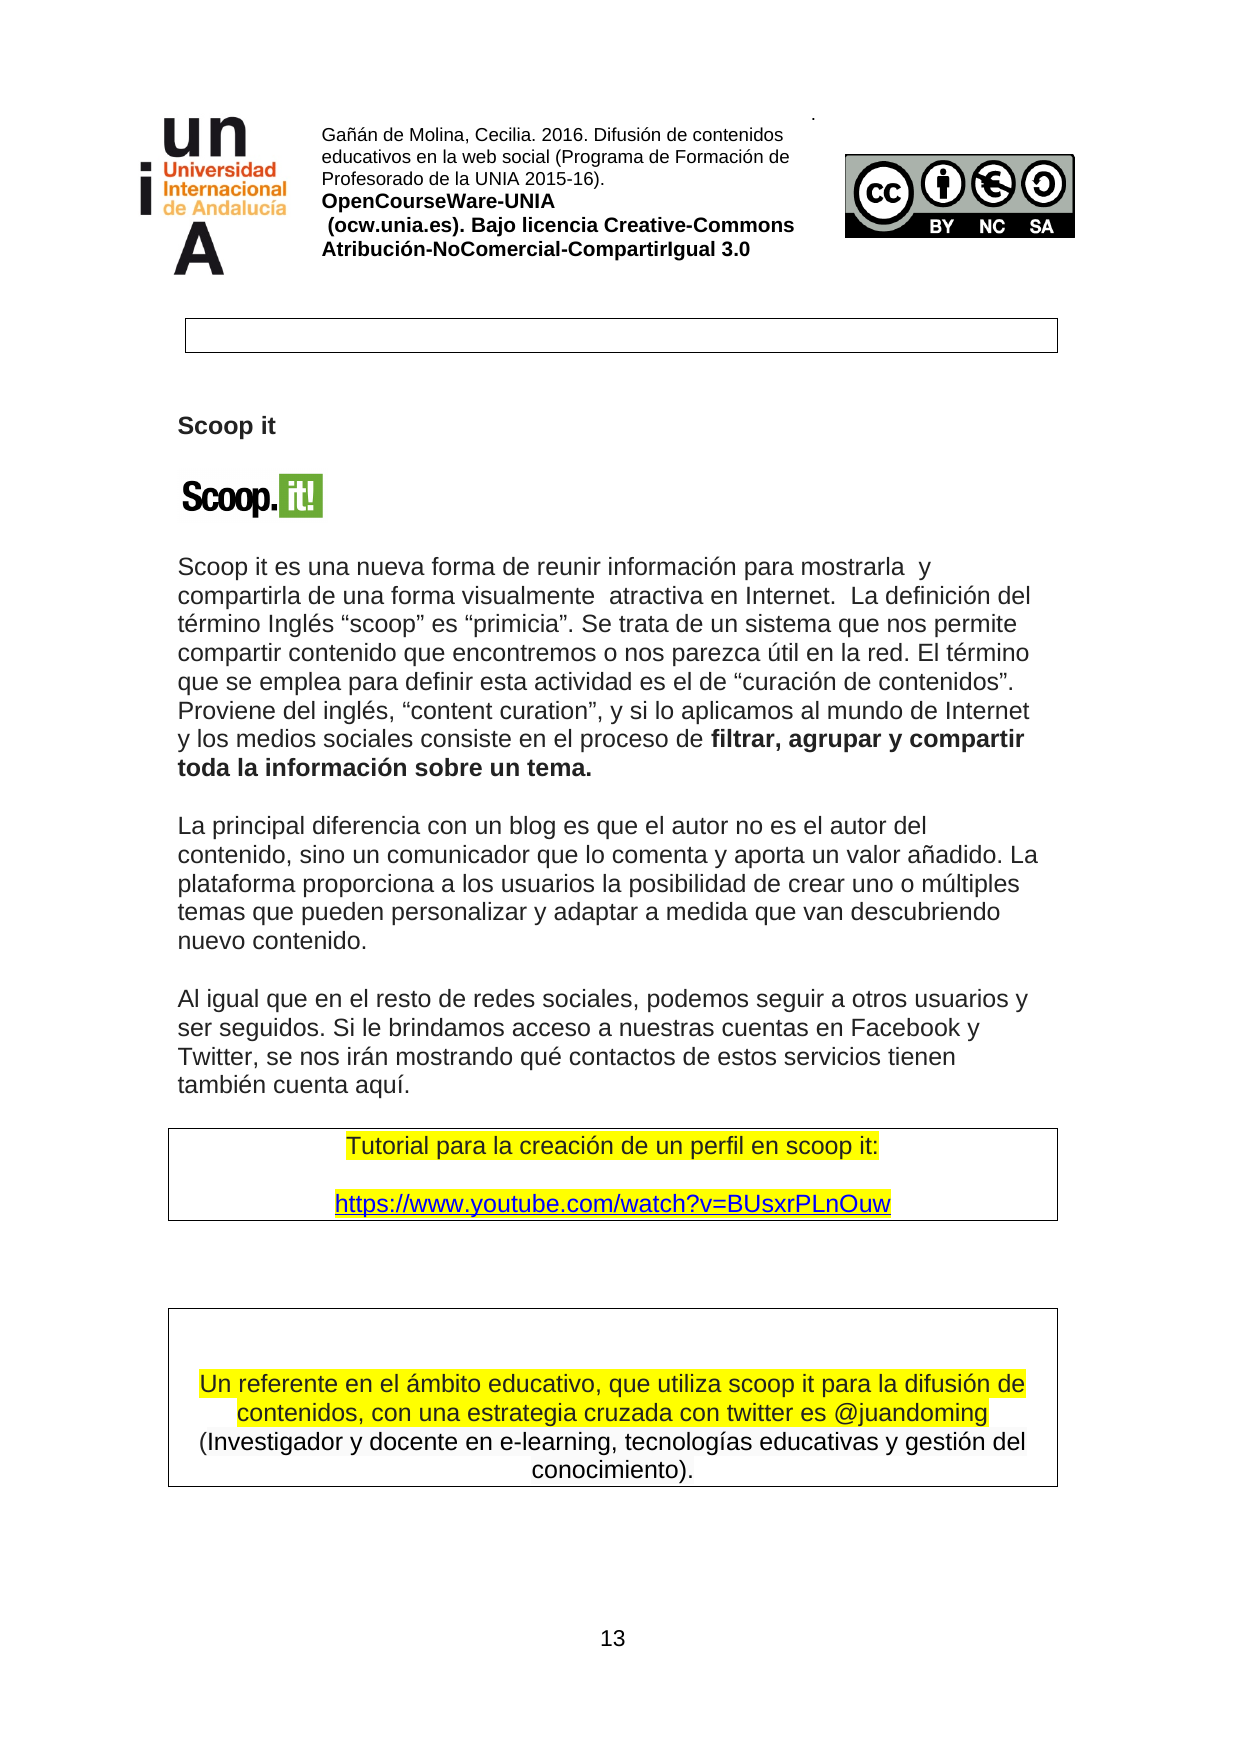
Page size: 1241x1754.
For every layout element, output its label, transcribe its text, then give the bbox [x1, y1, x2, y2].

text Al igual que en el resto de redes sociales, podemos seguir a otros usuarios y ser seguidos. Si le brindamos acceso a nuestras cuentas en Facebook y Twitter, se nos irán mostrando qué contactos de estos servicios tienen también cuenta aquí. [177, 984, 1048, 1099]
picture [177, 468, 328, 523]
text Scoop it [177, 411, 1048, 439]
text https://www.youtube.com/watch?v=BUsxrPLnOuw [169, 1186, 1057, 1220]
text La principal diferencia con un blog es que el autor no es el autor del contenido, sino un comunicador que lo comenta y aporta un valor añadido. La plataforma proporciona a los usuarios la posibilidad de crear uno o múltiples temas que pueden personalizar y adaptar a medida que van descubriendo nuevo contenido. [177, 811, 1048, 955]
text Un referente en el ámbito educativo, que utiliza scoop it para la difusión de contenidos, con una estrategia cruzada con twitter es @juandoming (Investigador y docente en e-learning, tecnologías educativas y gestión del conocimiento). [169, 1366, 1057, 1486]
text Scoop it es una nueva forma de reunir información para mostrarla y compartirla de una forma visualmente atractiva en Internet. La definición del término Inglés “scoop” es “primicia”. Se trata de un sistema que nos permite compartir contenido que encontremos o nos parezca útil en la red. El término que se emplea para definir esta actividad es el de “curación de contenidos”. Proviene del inglés, “content curation”, y si lo aplicamos al mundo de Internet y los medios sociales consiste en el proceso de filtrar, agrupar y compartir toda la información sobre un tema. [177, 552, 1048, 782]
text Tutorial para la creación de un perfil en scoop it: [169, 1129, 1057, 1160]
picture [137, 113, 291, 278]
